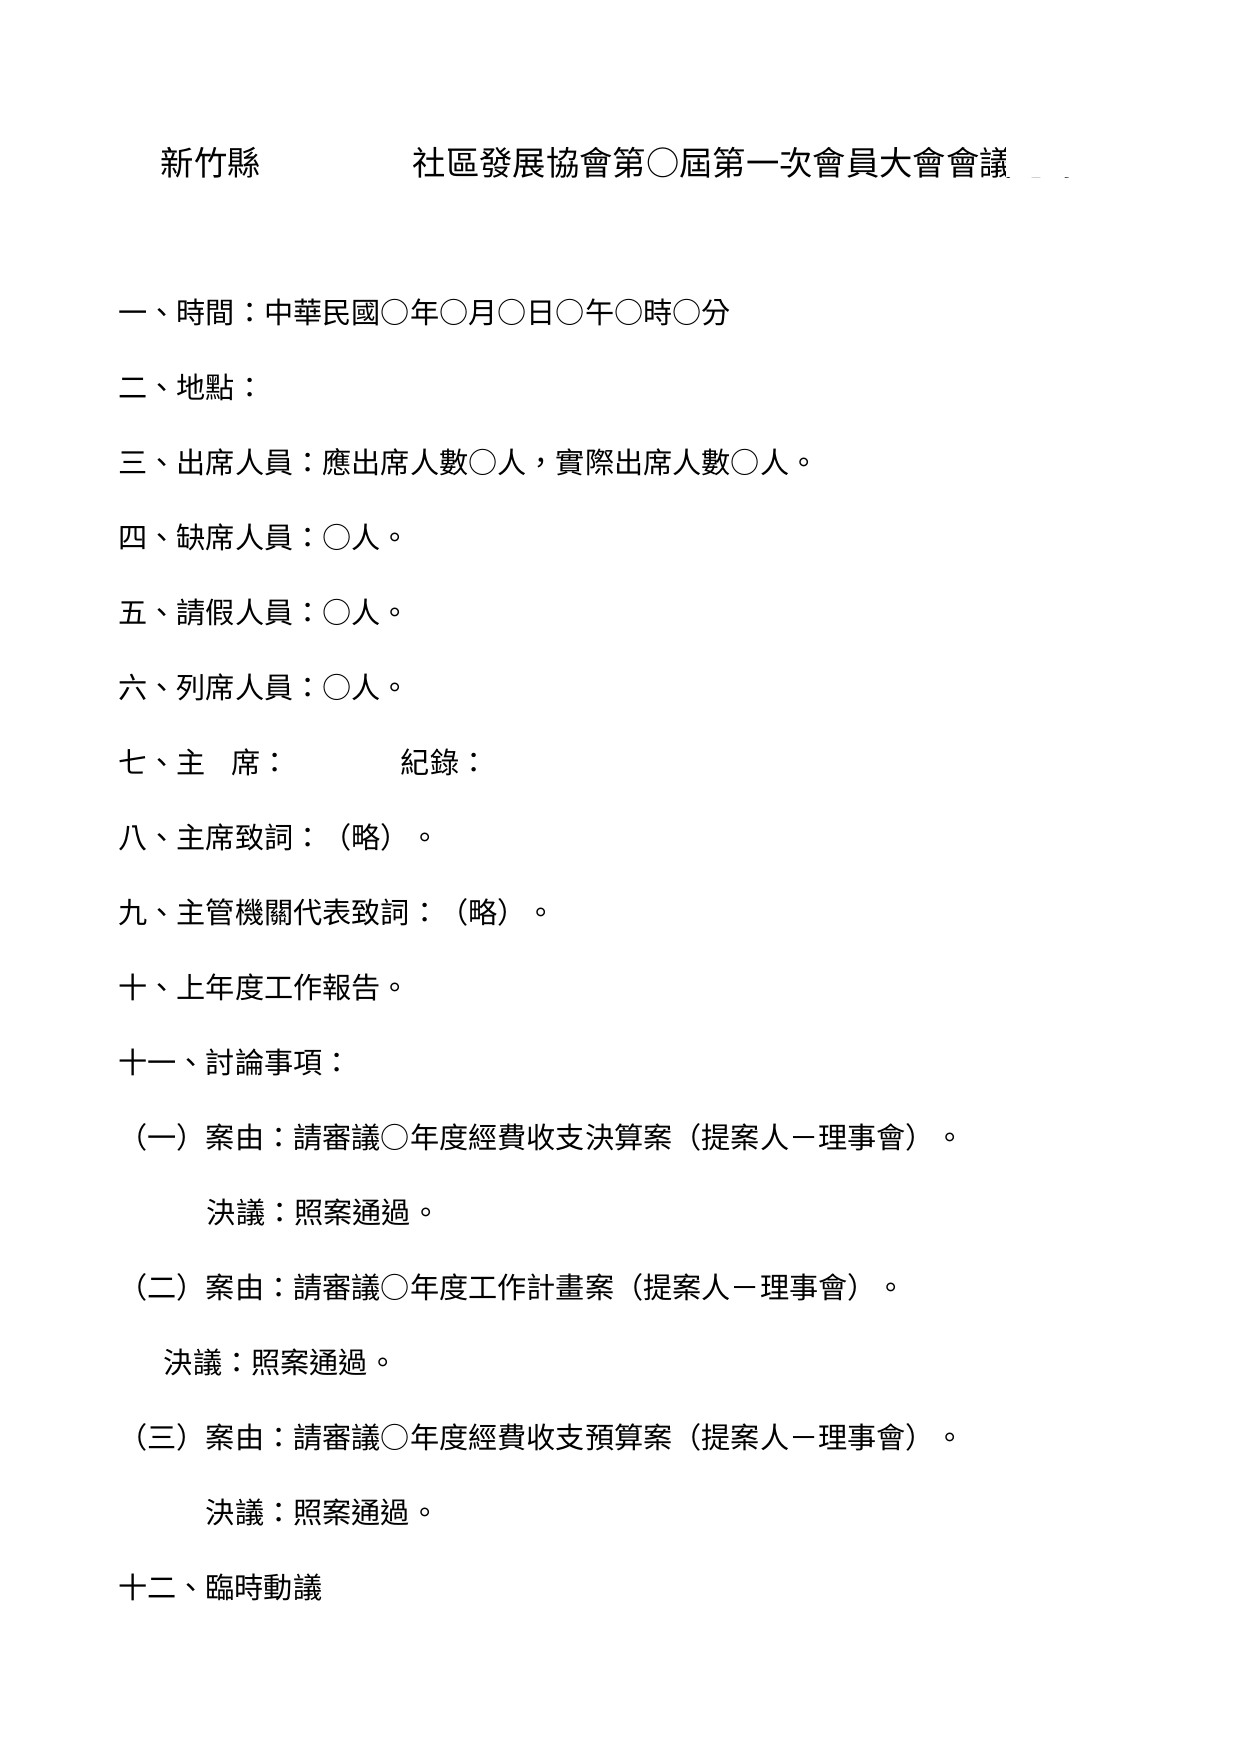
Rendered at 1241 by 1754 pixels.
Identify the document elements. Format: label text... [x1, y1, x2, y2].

text （三）案由：請審議○年度經費收支預算案（提案人－理事會）。 決議：照案通過。 [118, 1398, 1122, 1548]
text （二）案由：請審議○年度工作計畫案（提案人－理事會）。 決議：照案通過。 [118, 1248, 1122, 1398]
text 決議：照案通過。 [207, 1173, 1122, 1248]
text 新竹縣 社區發展協會第○屆第一次會員大會會議紀錄 [118, 123, 1122, 198]
text 一、時間：中華民國○年○月○日○午○時○分 二、地點： 三、出席人員：應出席人數○人，實際出席人數○人。 四、缺席人員：○人。 五、請假人員：○人。 六、列席人員：○人。 七、主 席： 紀錄： 八、主席致詞：（略）。 九、主管機關代表致詞：（略）。 十、上年度工作報告。 十一、討論事項： （一）案由：請審議○年度經費收支決算案（提案人－理事會）。 [118, 198, 1122, 1173]
text 一、時間：中華民國○年○月○日○午○時○分 二、地點： 三、出席人員：應出席人數○人，實際出席人數○人。 四、缺席人員：○人。 五、請假人員：○人。 六、列席人員：○人。 七、主 席： 紀錄： 八、主席致詞：（略）。 九、主管機關代表致詞：（略）。 十、上年度工作報告。 十一、討論事項： （一）案由：請審議○年度經費收支決算案（提案人－理事會）。 [1006, 41, 1231, 177]
text 十二、臨時動議 [118, 1548, 1122, 1623]
